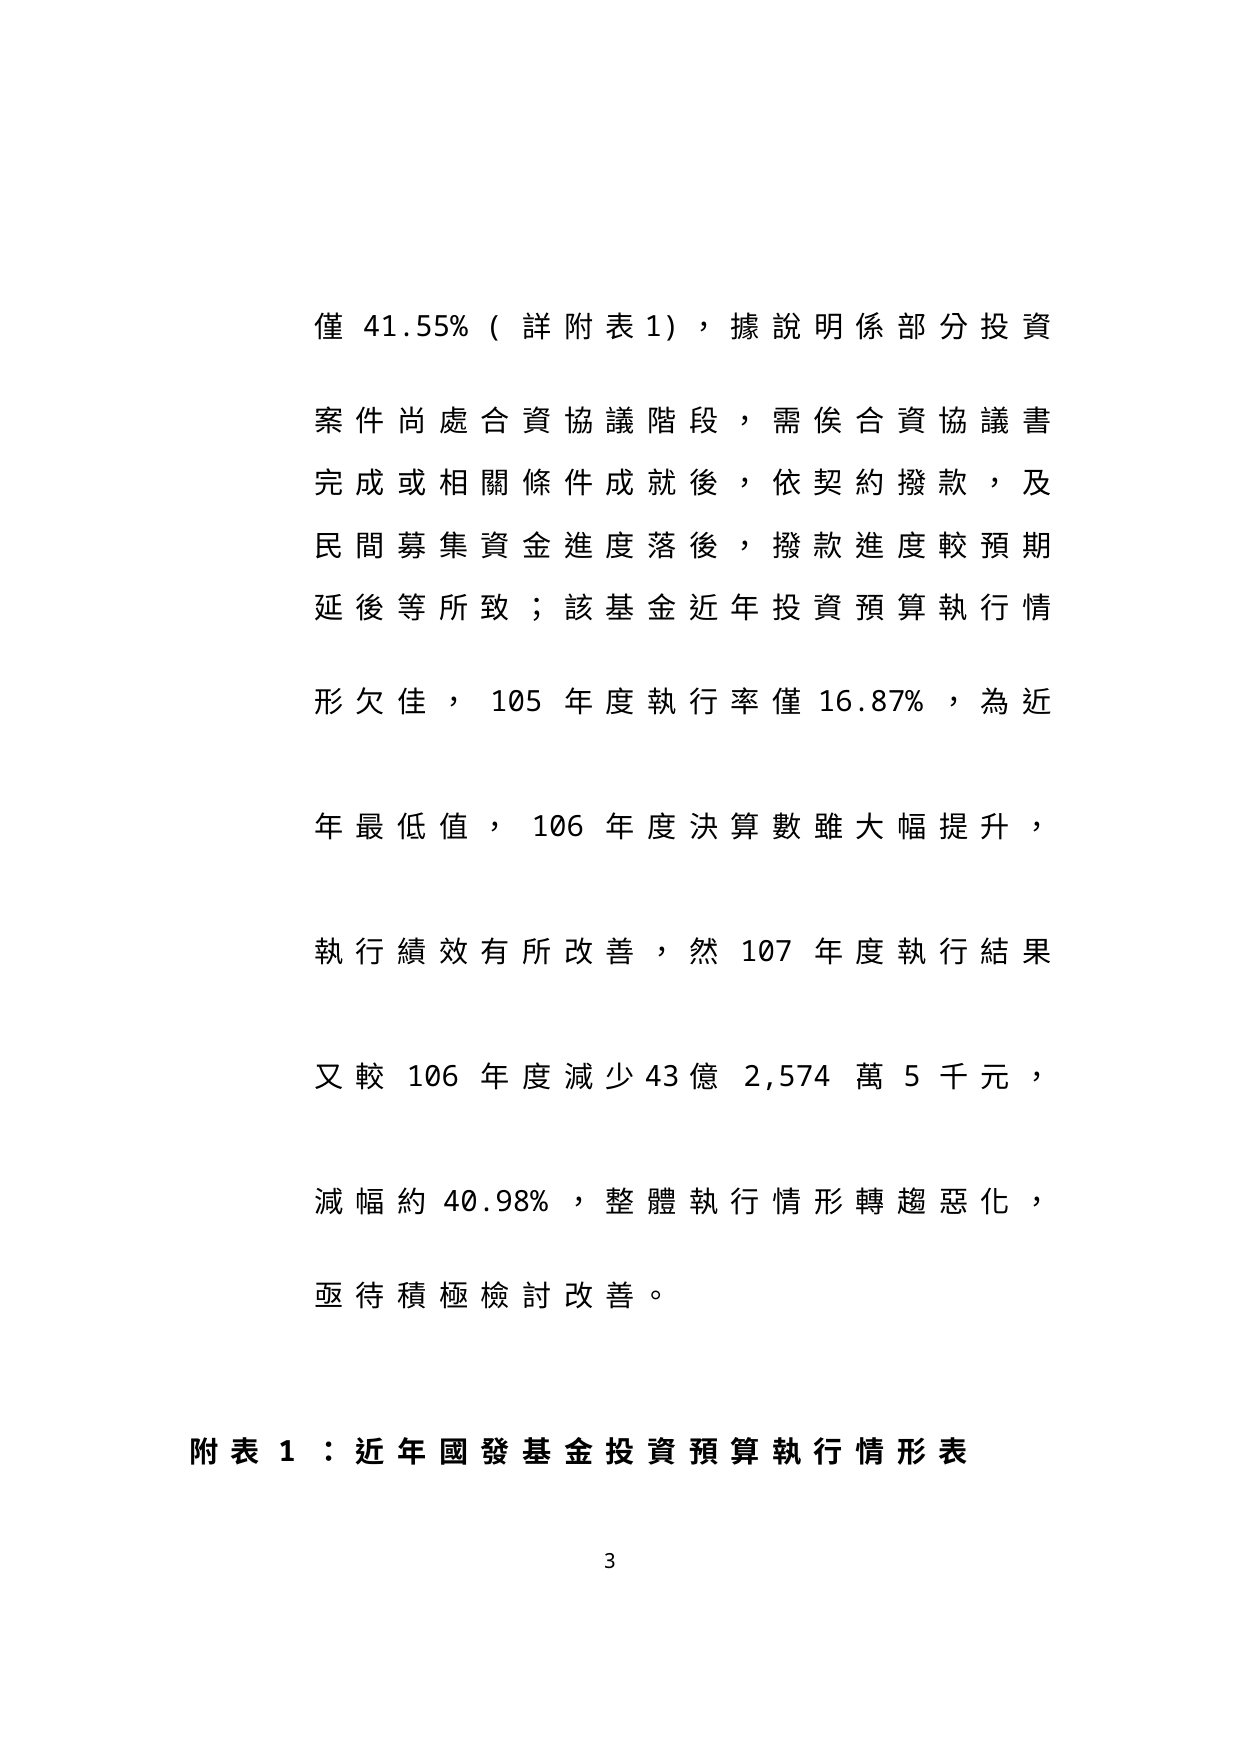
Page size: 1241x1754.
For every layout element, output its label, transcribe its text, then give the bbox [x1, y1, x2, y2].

text 僅41.55% (詳附表1)，據說明係部分投資案件尚處合資協議階段，需俟合資協議書完成或相關條件成就後，依契約撥款，及民間募集資金進度落後，撥款進度較預期延後等所致；該基金近年投資預算執行情形欠佳，105年度執行率僅16.87%，為近年最低值，106年度決算數雖大幅提升，執行績效有所改善，然107年度執行結果又較106年度減少43億2,574萬5千元，減幅約40.98%，整體執行情形轉趨惡化，亟待積極檢討改善。 [271, 252, 1058, 1314]
text 附表1：近年國發基金投資預算執行情形表 [180, 1377, 1058, 1502]
